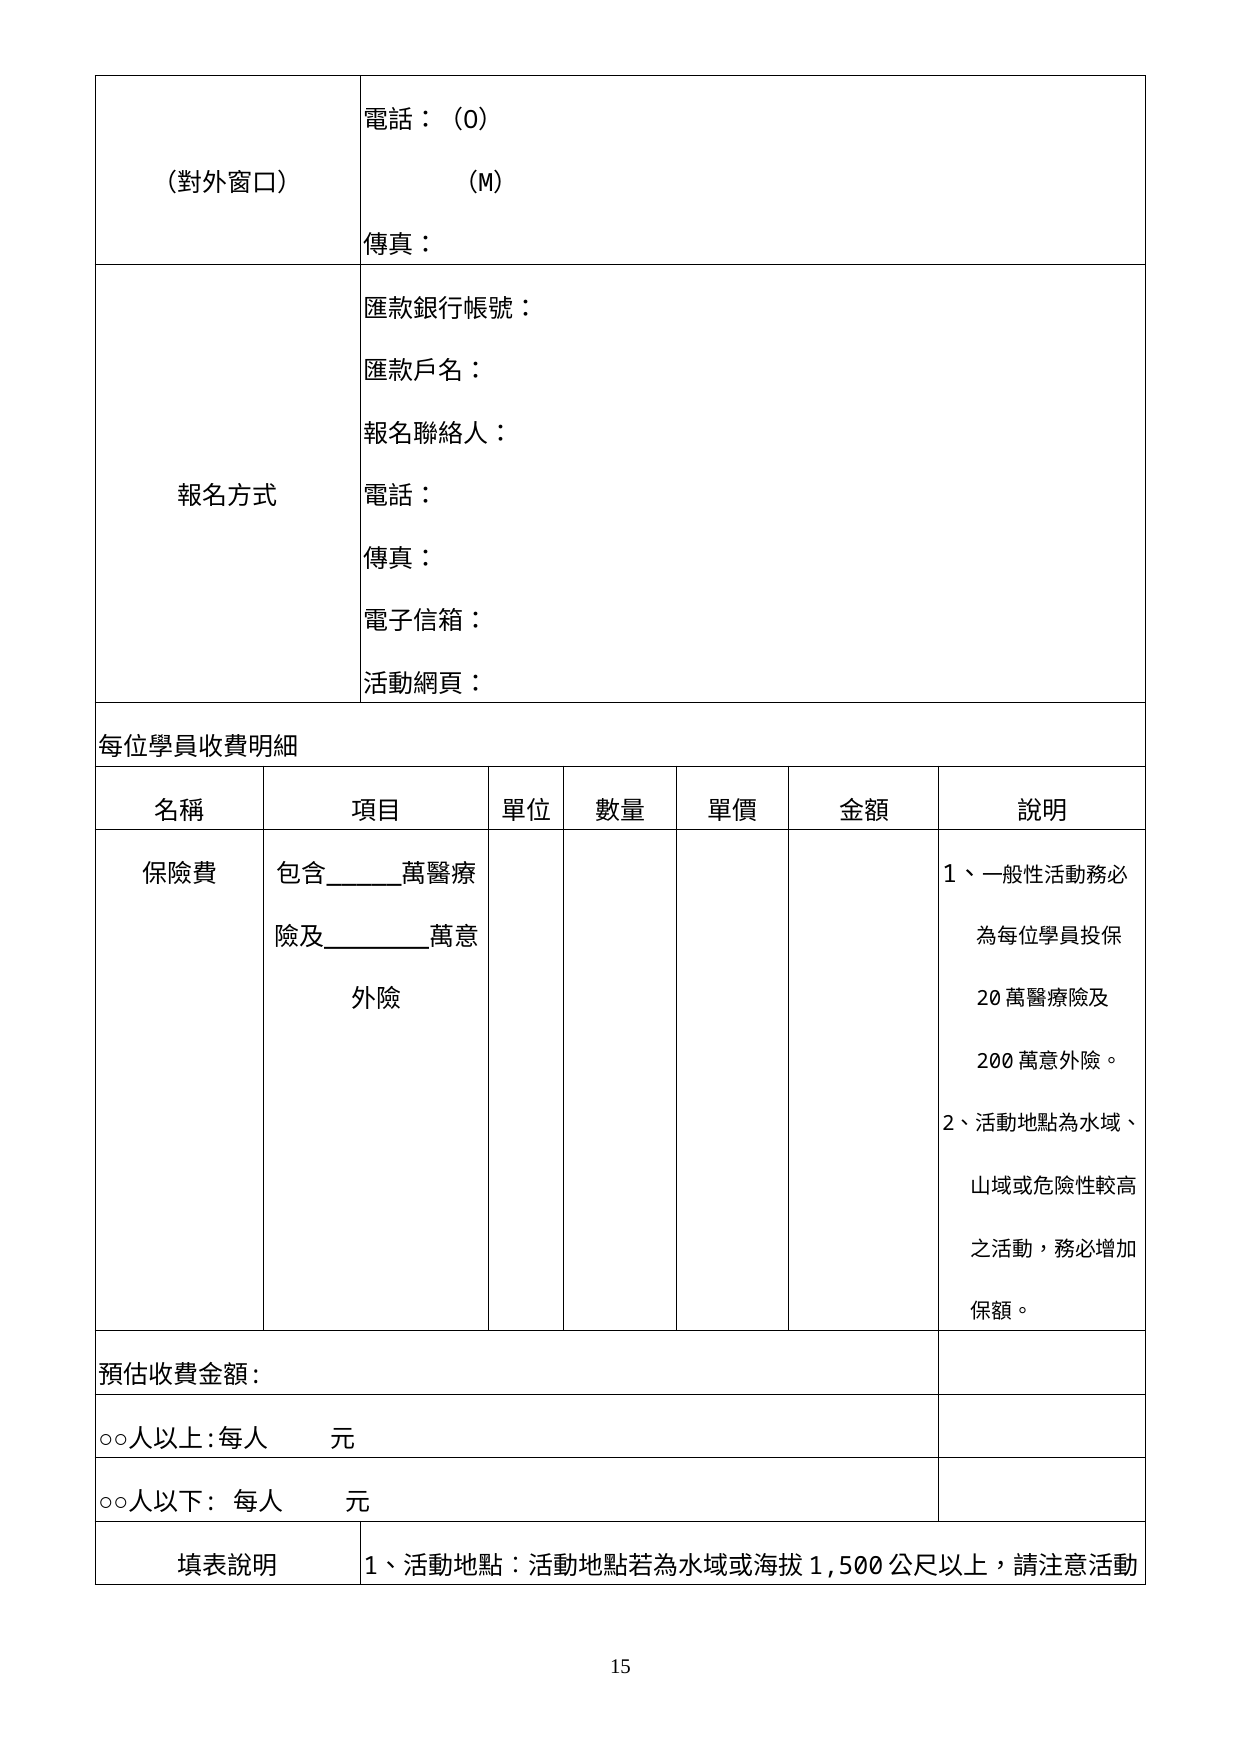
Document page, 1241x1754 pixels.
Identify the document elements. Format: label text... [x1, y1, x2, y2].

table_cell 1、一般性活動務必為每位學員投保20萬醫療險及200萬意外險。 2、活動地點為水域、山域或危險性較高之活動，務必增加保額。 [939, 830, 1145, 1330]
table_cell 項目 [264, 767, 488, 829]
table_cell ○○人以下: 每人 元 [96, 1458, 938, 1521]
table_cell 1、活動地點︰活動地點若為水域或海拔1,500公尺以上，請注意活動 [361, 1522, 1145, 1584]
table_cell 匯款銀行帳號： 匯款戶名： 報名聯絡人： 電話： 傳真： 電子信箱： 活動網頁： [361, 265, 1145, 702]
table_cell 數量 [564, 767, 676, 829]
table_cell [489, 830, 563, 1330]
table_cell 金額 [789, 767, 938, 829]
table_cell 單價 [677, 767, 788, 829]
table_cell 報名方式 [96, 265, 360, 702]
table_cell 每位學員收費明細 [96, 703, 1145, 766]
table_cell 預估收費金額: [96, 1331, 938, 1394]
table_cell 說明 [939, 767, 1145, 829]
table_cell [939, 1331, 1145, 1394]
table_cell 名稱 [96, 767, 263, 829]
table_cell 保險費 [96, 830, 263, 1330]
table_cell [564, 830, 676, 1330]
table_cell 填表說明 [96, 1522, 360, 1584]
table_cell 包含_____萬醫療險及_______萬意外險 [264, 830, 488, 1330]
table_cell ○○人以上:每人 元 [96, 1395, 938, 1457]
table_cell （對外窗口） [96, 76, 360, 263]
table_cell 電話：（O） （M） 傳真： [361, 76, 1145, 263]
table_cell [939, 1395, 1145, 1457]
table_cell [789, 830, 938, 1330]
table_cell [939, 1458, 1145, 1521]
table_cell 單位 [489, 767, 563, 829]
table_cell [677, 830, 788, 1330]
